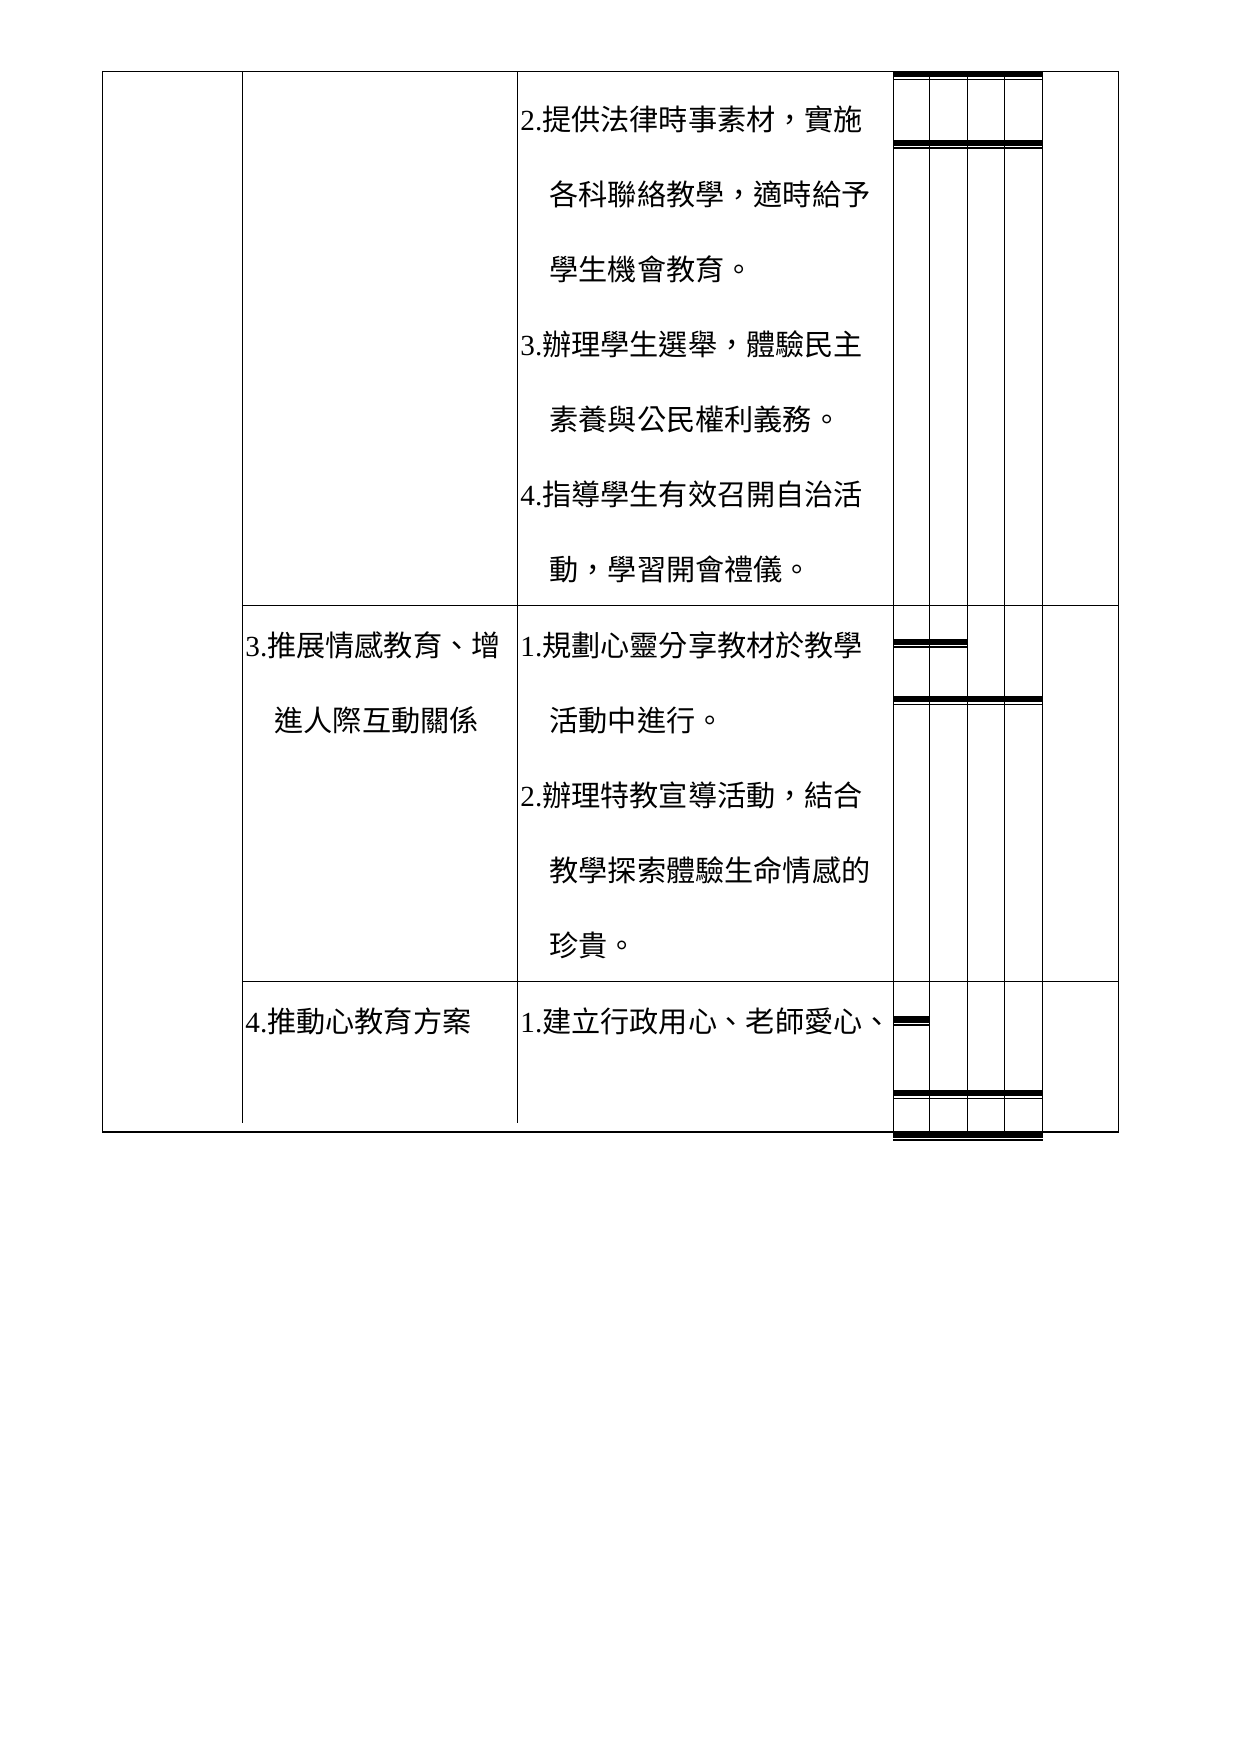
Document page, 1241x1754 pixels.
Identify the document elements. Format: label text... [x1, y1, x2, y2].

table_cell [894, 982, 929, 1016]
table_cell [243, 72, 517, 605]
table_cell [968, 982, 1004, 1090]
table_cell [1005, 705, 1042, 981]
table_cell [930, 982, 967, 1090]
table_cell [894, 1026, 929, 1090]
table_cell [968, 1099, 1004, 1131]
table_cell [968, 80, 1004, 139]
table_cell [1043, 606, 1118, 981]
table_cell [1043, 982, 1118, 1131]
table_cell [894, 606, 929, 638]
table_cell [1005, 982, 1042, 1090]
table_cell [930, 606, 967, 638]
table_cell [894, 705, 929, 981]
table_cell [930, 1099, 967, 1131]
table_cell [1005, 1099, 1042, 1131]
table_cell [930, 648, 967, 696]
table_cell [1005, 606, 1042, 696]
table_cell [968, 149, 1004, 605]
table_cell [930, 80, 967, 139]
table_cell [894, 80, 929, 139]
table_cell [103, 72, 242, 1131]
table_cell 1.規劃心靈分享教材於教學活動中進行。 2.辦理特教宣導活動，結合教學探索體驗生命情感的珍貴。 [518, 606, 893, 981]
table_cell [894, 1099, 929, 1131]
table_cell 4.推動心教育方案 [242, 982, 517, 1131]
table_cell 2.提供法律時事素材，實施各科聯絡教學，適時給予學生機會教育。 3.辦理學生選舉，體驗民主素養與公民權利義務。 4.指導學生有效召開自治活動，學習開會禮儀。 [518, 72, 893, 605]
table_cell [1005, 80, 1042, 139]
table_cell 1.建立行政用心、老師愛心、 [517, 982, 893, 1131]
table_cell [930, 149, 967, 605]
table_cell [968, 606, 1004, 696]
table_cell [1005, 149, 1042, 605]
table_cell [1043, 72, 1118, 605]
table_cell 3.推展情感教育、增進人際互動關係 [243, 606, 517, 981]
table_cell [894, 149, 929, 605]
table_cell [930, 705, 967, 981]
table_cell [894, 648, 929, 696]
table_cell [968, 705, 1004, 981]
